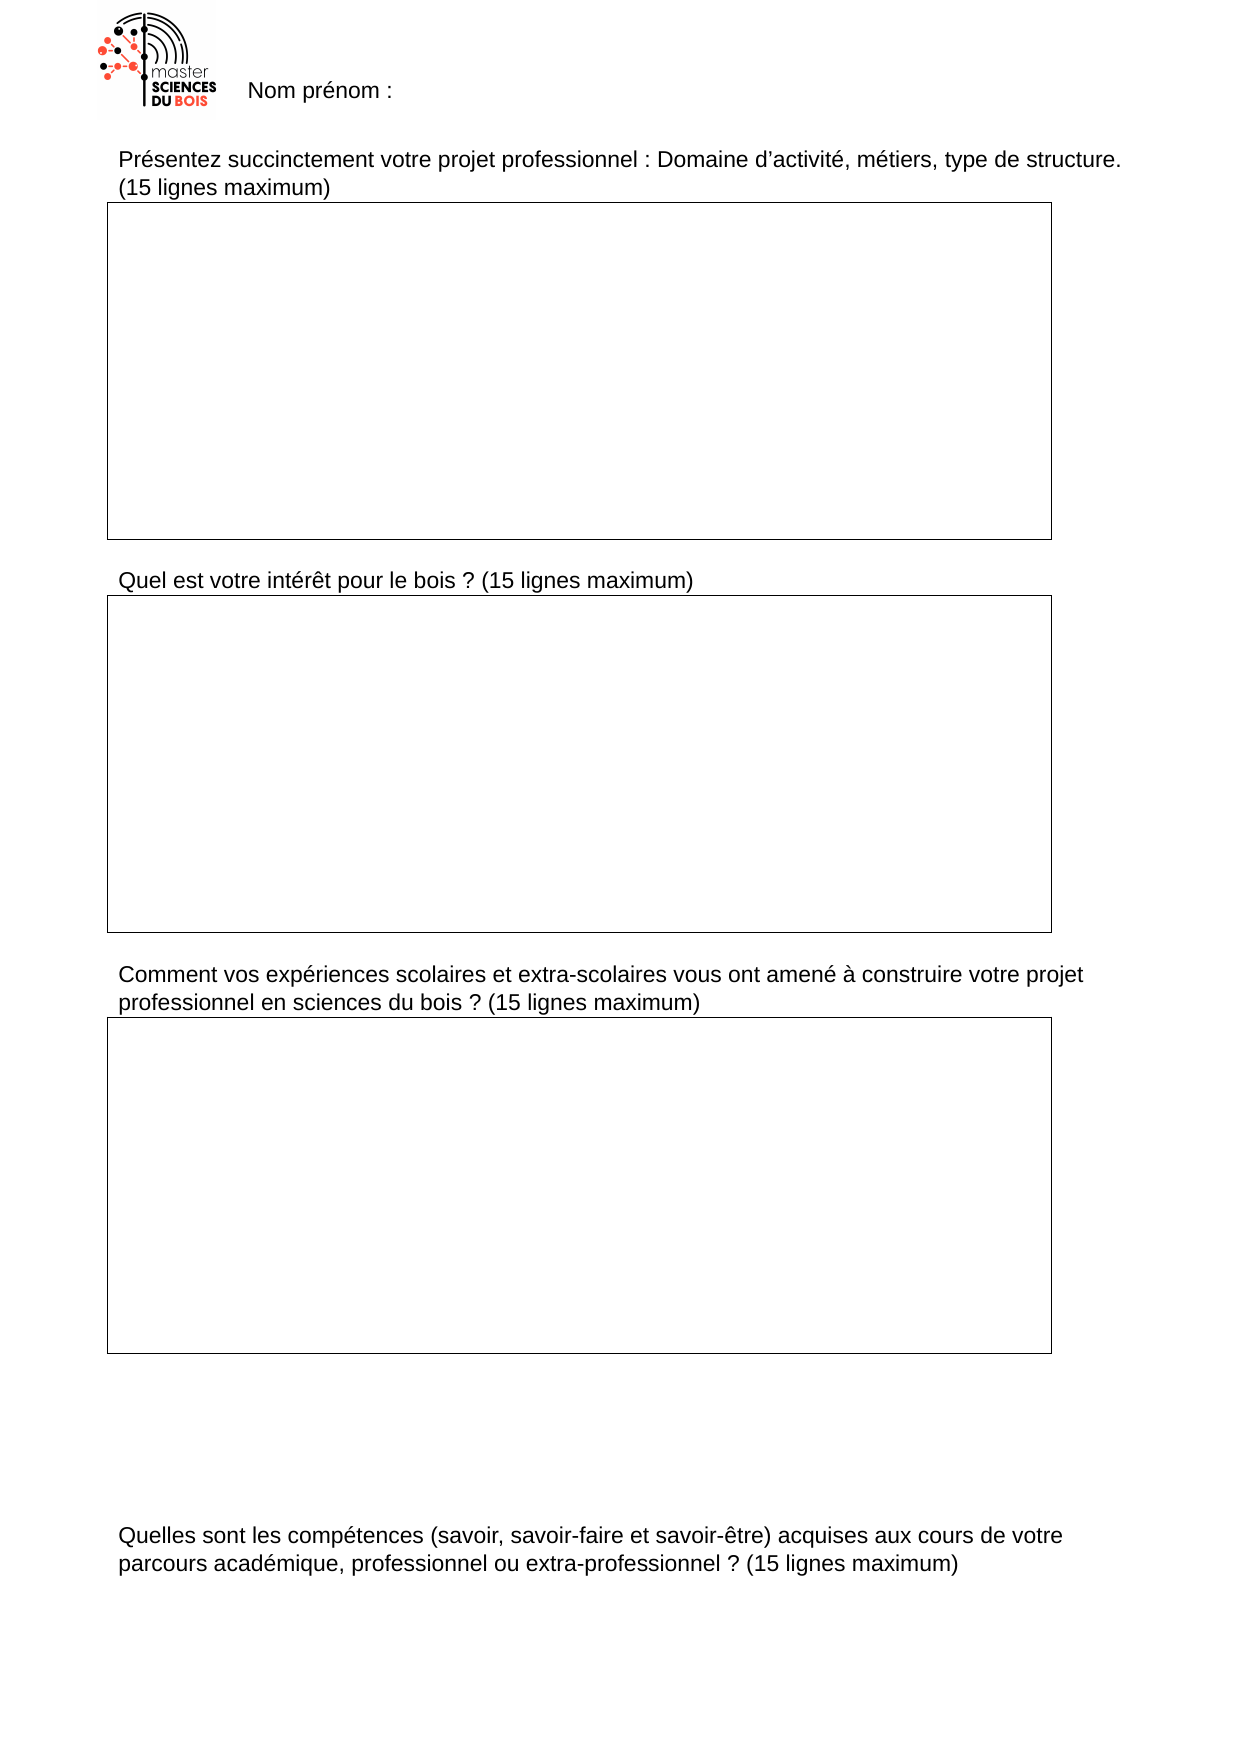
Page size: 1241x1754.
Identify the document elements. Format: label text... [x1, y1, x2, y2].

text Comment vos expériences scolaires et extra-scolaires vous ont amené à construire votre projet professionnel en sciences du bois ? (15 lignes maximum) [118, 961, 1122, 1015]
text Présentez succinctement votre projet professionnel : Domaine d’activité, métiers, type de structure. (15 lignes maximum) [118, 146, 1122, 200]
table_header [108, 1018, 1051, 1353]
text Quel est votre intérêt pour le bois ? (15 lignes maximum) [118, 567, 1122, 594]
table_header [108, 596, 1051, 932]
text Quelles sont les compétences (savoir, savoir-faire et savoir-être) acquises aux cours de votre parcours académique, professionnel ou extra-professionnel ? (15 lignes maximum) [118, 1522, 1122, 1576]
table_header [108, 203, 1051, 538]
